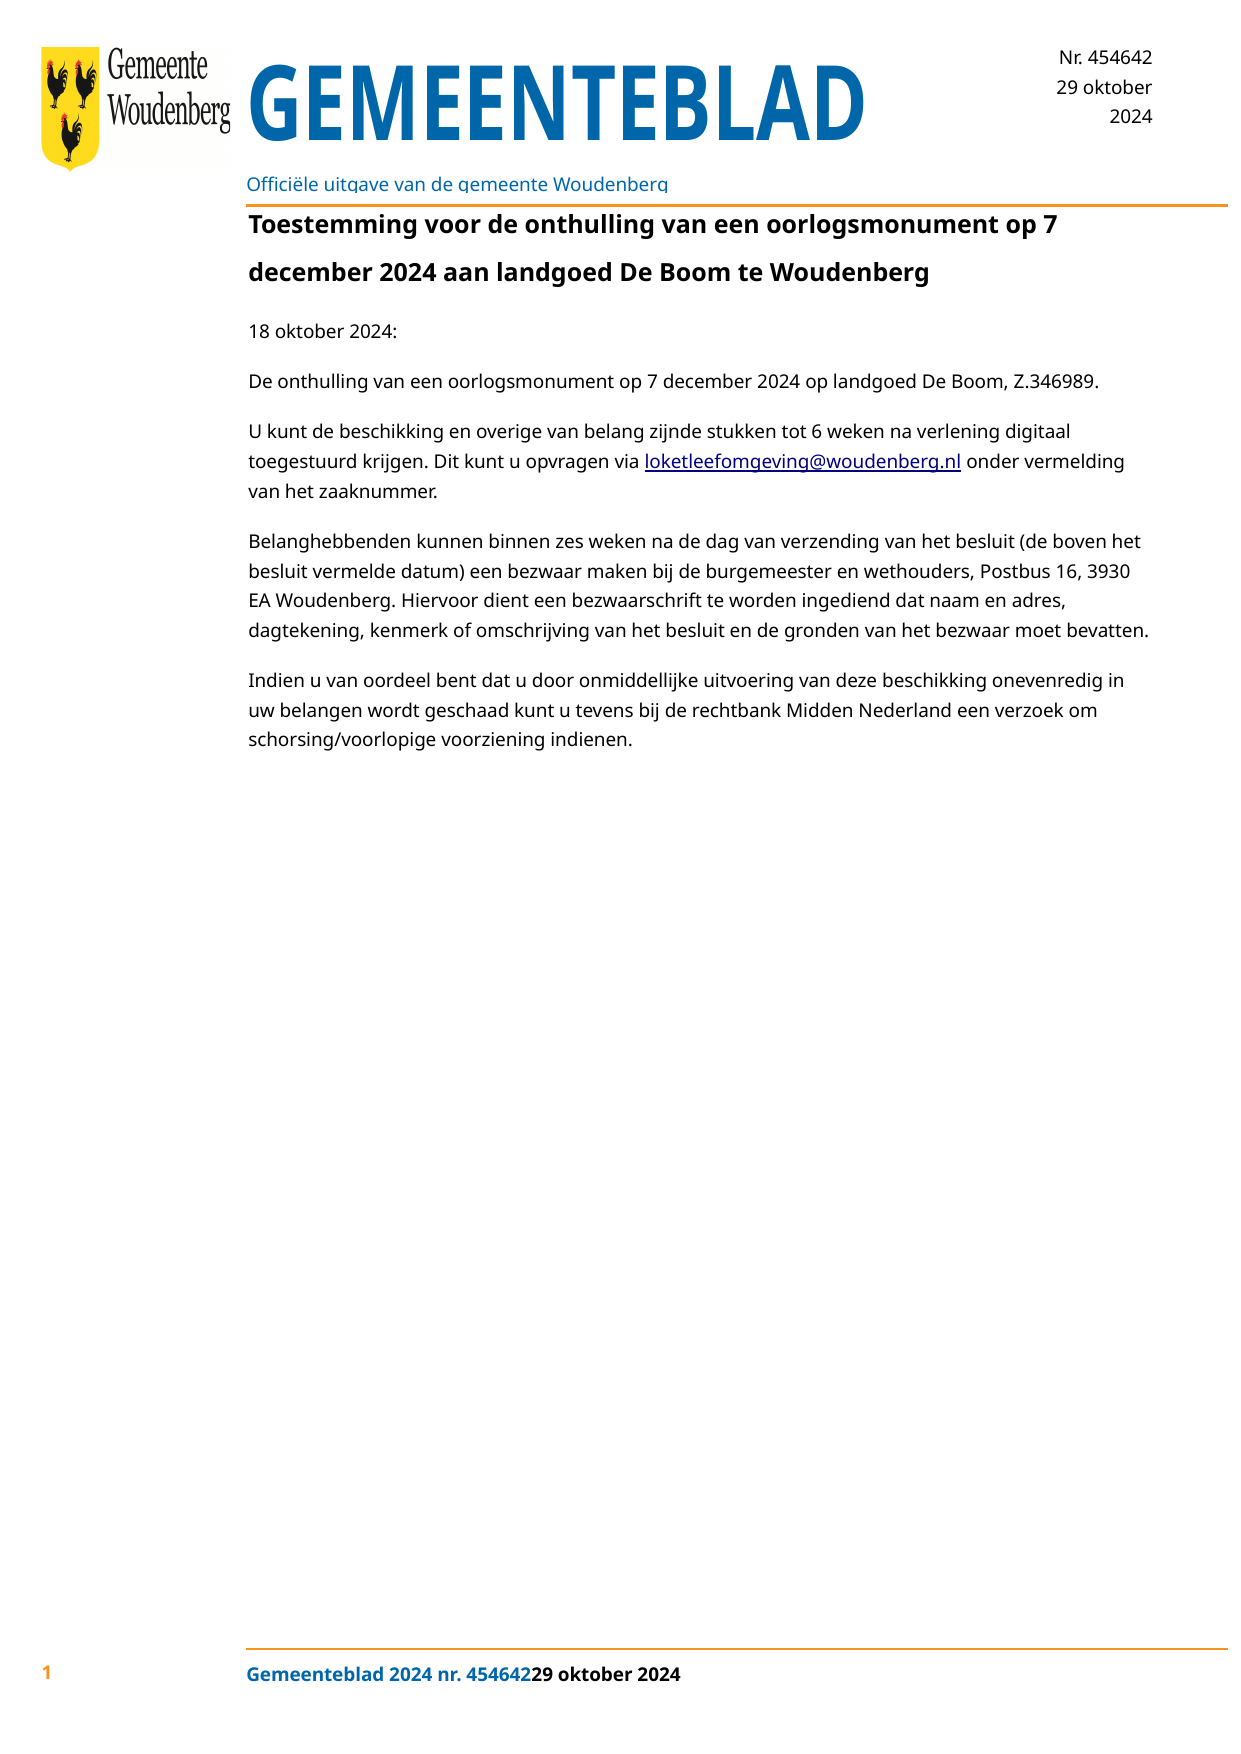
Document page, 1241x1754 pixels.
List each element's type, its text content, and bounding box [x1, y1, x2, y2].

text 18 oktober 2024: [248, 318, 1152, 344]
text Toestemming voor de onthulling van een oorlogsmonument op 7 december 2024 aan landgoed De Boom te Woudenberg [248, 207, 1152, 288]
text U kunt de beschikking en overige van belang zijnde stukken tot 6 weken na verlening digitaal toegestuurd krijgen. Dit kunt u opvragen via loketleefomgeving@woudenberg.nl onder vermelding van het zaaknummer. [248, 419, 1152, 504]
text Indien u van oordeel bent dat u door onmiddellijke uitvoering van deze beschikking onevenredig in uw belangen wordt geschaad kunt u tevens bij de rechtbank Midden Nederland een verzoek om schorsing/voorlopige voorziening indienen. [248, 667, 1152, 752]
picture [41, 47, 231, 172]
text De onthulling van een oorlogsmonument op 7 december 2024 op landgoed De Boom, Z.346989. [248, 368, 1152, 394]
text Belanghebbenden kunnen binnen zes weken na de dag van verzending van het besluit (de boven het besluit vermelde datum) een bezwaar maken bij de burgemeester en wethouders, Postbus 16, 3930 EA Woudenberg. Hiervoor dient een bezwaarschrift te worden ingediend dat naam en adres, dagtekening, kenmerk of omschrijving van het besluit en de gronden van het bezwaar moet bevatten. [248, 528, 1152, 643]
